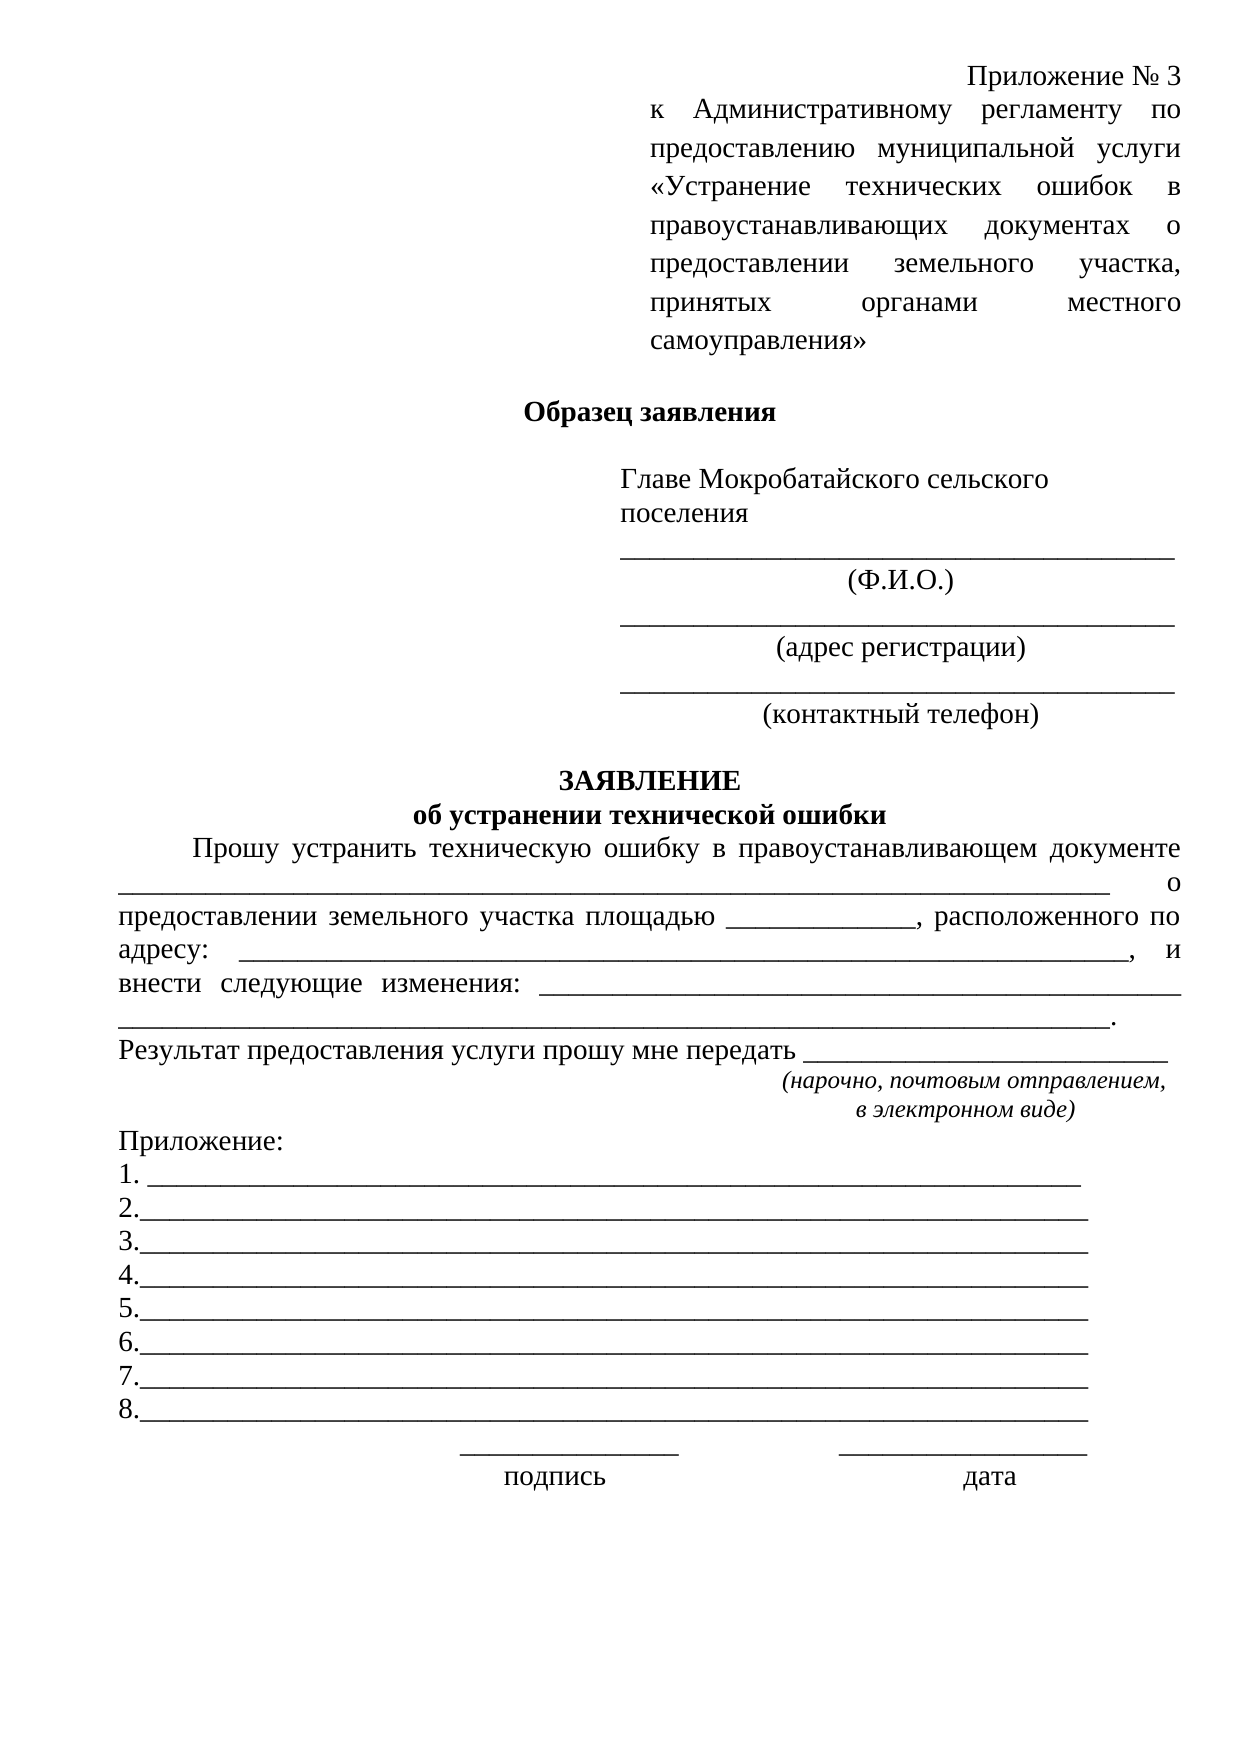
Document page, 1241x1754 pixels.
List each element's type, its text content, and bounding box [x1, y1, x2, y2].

text 2._________________________________________________________________ [118, 1190, 1181, 1223]
text 5._________________________________________________________________ [118, 1291, 1181, 1324]
text 8._________________________________________________________________ [118, 1391, 1181, 1425]
text (Ф.И.О.) [620, 562, 1181, 596]
text 3._________________________________________________________________ [118, 1223, 1181, 1257]
text ______________________________________ [620, 663, 1181, 696]
text 6._________________________________________________________________ [118, 1324, 1181, 1358]
text 1. ________________________________________________________________ [118, 1156, 1181, 1190]
text 7._________________________________________________________________ [118, 1358, 1181, 1391]
text Образец заявления [118, 394, 1181, 428]
text Прошу устранить техническую ошибку в правоустанавливающем документе ____________________________________________________________________ о предоставлении земельного участка площадью _____________, расположенного по адресу: _____________________________________________________________, и внести следующие изменения: ____________________________________________ ____________________________________________________________________. [118, 831, 1181, 1032]
text в электронном виде) [782, 1094, 1181, 1123]
text (контактный телефон) [620, 696, 1181, 730]
text к Административному регламенту по предоставлению муниципальной услуги «Устранение технических ошибок в правоустанавливающих документах о предоставлении земельного участка, принятых органами местного самоуправления» [650, 91, 1181, 356]
text (нарочно, почтовым отправлением, [708, 1065, 1181, 1094]
text 4._________________________________________________________________ [118, 1257, 1181, 1291]
text Приложение: [118, 1123, 1181, 1156]
text ЗАЯВЛЕНИЕ [118, 763, 1181, 797]
text ______________________________________ [620, 596, 1181, 629]
text ______________________________________ [620, 529, 1181, 562]
text Результат предоставления услуги прошу мне передать _________________________ [118, 1032, 1181, 1065]
text Приложение № 3 [118, 58, 1181, 91]
text (адрес регистрации) [620, 629, 1181, 663]
text _______________ _________________ подпись дата [118, 1425, 1181, 1492]
text Главе Мокробатайского сельского поселения [620, 462, 1181, 529]
text об устранении технической ошибки [118, 797, 1181, 831]
